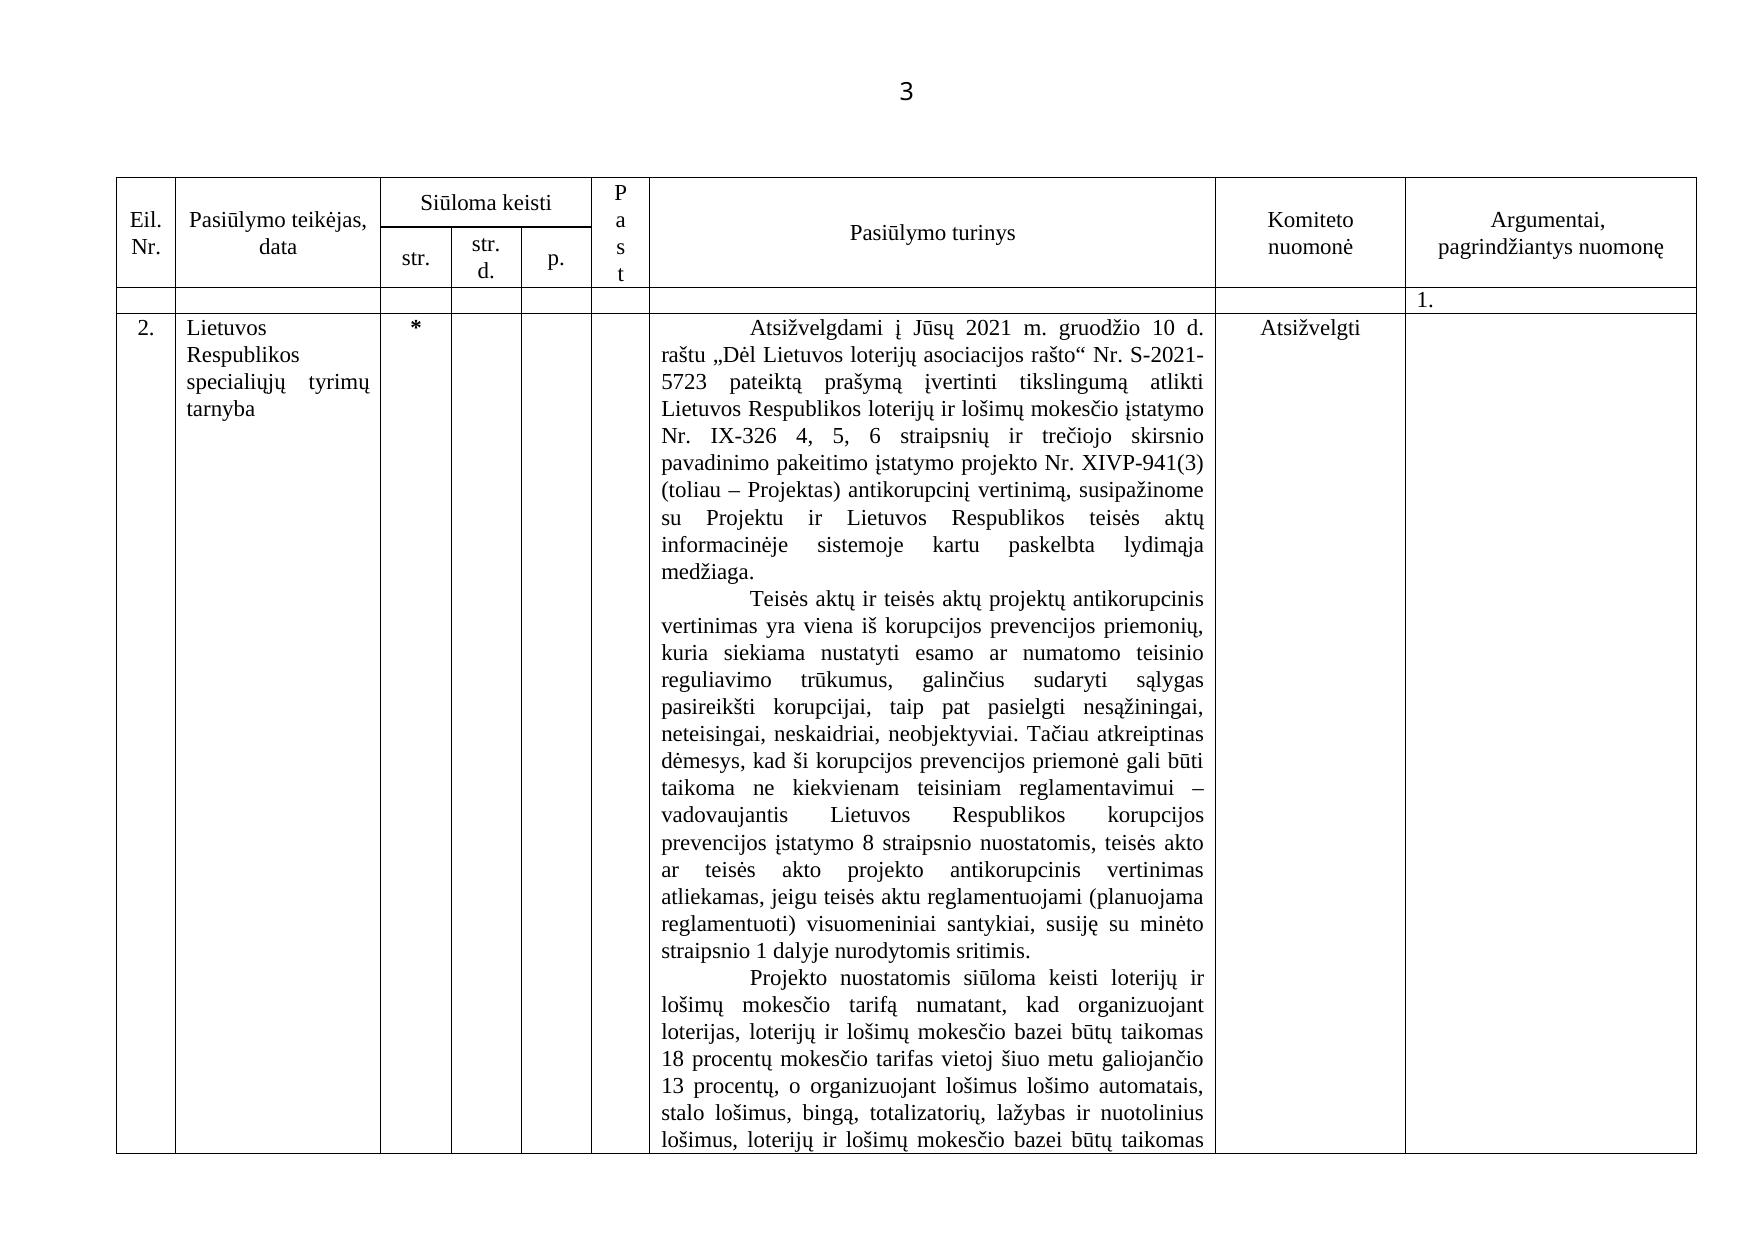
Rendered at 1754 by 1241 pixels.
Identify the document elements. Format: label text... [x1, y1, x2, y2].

table_cell str. d. [452, 228, 521, 287]
table_cell [1406, 314, 1696, 1153]
table_cell [176, 288, 380, 313]
table_cell Atsižvelgdami į Jūsų 2021 m. gruodžio 10 d. raštu „Dėl Lietuvos loterijų asociacijos rašto“ Nr. S-2021-5723 pateiktą prašymą įvertinti tikslingumą atlikti Lietuvos Respublikos loterijų ir lošimų mokesčio įstatymo Nr. IX-326 4, 5, 6 straipsnių ir trečiojo skirsnio pavadinimo pakeitimo įstatymo projekto Nr. XIVP-941(3) (toliau – Projektas) antikorupcinį vertinimą, susipažinome su Projektu ir Lietuvos Respublikos teisės aktų informacinėje sistemoje kartu paskelbta lydimąja medžiaga. Teisės aktų ir teisės aktų projektų antikorupcinis vertinimas yra viena iš korupcijos prevencijos priemonių, kuria siekiama nustatyti esamo ar numatomo teisinio reguliavimo trūkumus, galinčius sudaryti sąlygas pasireikšti korupcijai, taip pat pasielgti nesąžiningai, neteisingai, neskaidriai, neobjektyviai. Tačiau atkreiptinas dėmesys, kad ši korupcijos prevencijos priemonė gali būti taikoma ne kiekvienam teisiniam reglamentavimui – vadovaujantis Lietuvos Respublikos korupcijos prevencijos įstatymo 8 straipsnio nuostatomis, teisės akto ar teisės akto projekto antikorupcinis vertinimas atliekamas, jeigu teisės aktu reglamentuojami (planuojama reglamentuoti) visuomeniniai santykiai, susiję su minėto straipsnio 1 dalyje nurodytomis sritimis. Projekto nuostatomis siūloma keisti loterijų ir lošimų mokesčio tarifą numatant, kad organizuojant loterijas, loterijų ir lošimų mokesčio bazei būtų taikomas 18 procentų mokesčio tarifas vietoj šiuo metu galiojančio 13 procentų, o organizuojant lošimus lošimo automatais, stalo lošimus, bingą, totalizatorių, lažybas ir nuotolinius lošimus, loterijų ir lošimų mokesčio bazei būtų taikomas [650, 314, 1215, 1153]
table_cell [592, 314, 649, 1153]
table_header Argumentai, pagrindžiantys nuomonę [1406, 178, 1696, 287]
table_header Pasiūlymo turinys [650, 178, 1215, 287]
table_cell [381, 288, 451, 313]
table_cell p. [522, 228, 591, 287]
table_cell [452, 288, 521, 313]
table_cell 1. [1406, 288, 1696, 313]
table_header Siūloma keisti [381, 178, 591, 226]
table_cell [452, 314, 521, 1153]
table_cell [1216, 288, 1405, 313]
table_cell [522, 314, 591, 1153]
table_cell 2. [117, 314, 175, 1153]
table_header Komiteto nuomonė [1216, 178, 1405, 287]
table_cell * [381, 314, 451, 1153]
table_cell Atsižvelgti [1216, 314, 1405, 1153]
table_header Pasiūlymo teikėjas, data [176, 178, 380, 287]
table_header Eil. Nr. [117, 178, 175, 287]
table_cell Lietuvos Respublikos specialiųjų tyrimų tarnyba [176, 314, 380, 1153]
table_cell [592, 288, 649, 313]
table_header Pastabos [592, 178, 649, 287]
table_cell [522, 288, 591, 313]
table_cell [117, 288, 175, 313]
table_cell str. [381, 228, 451, 287]
